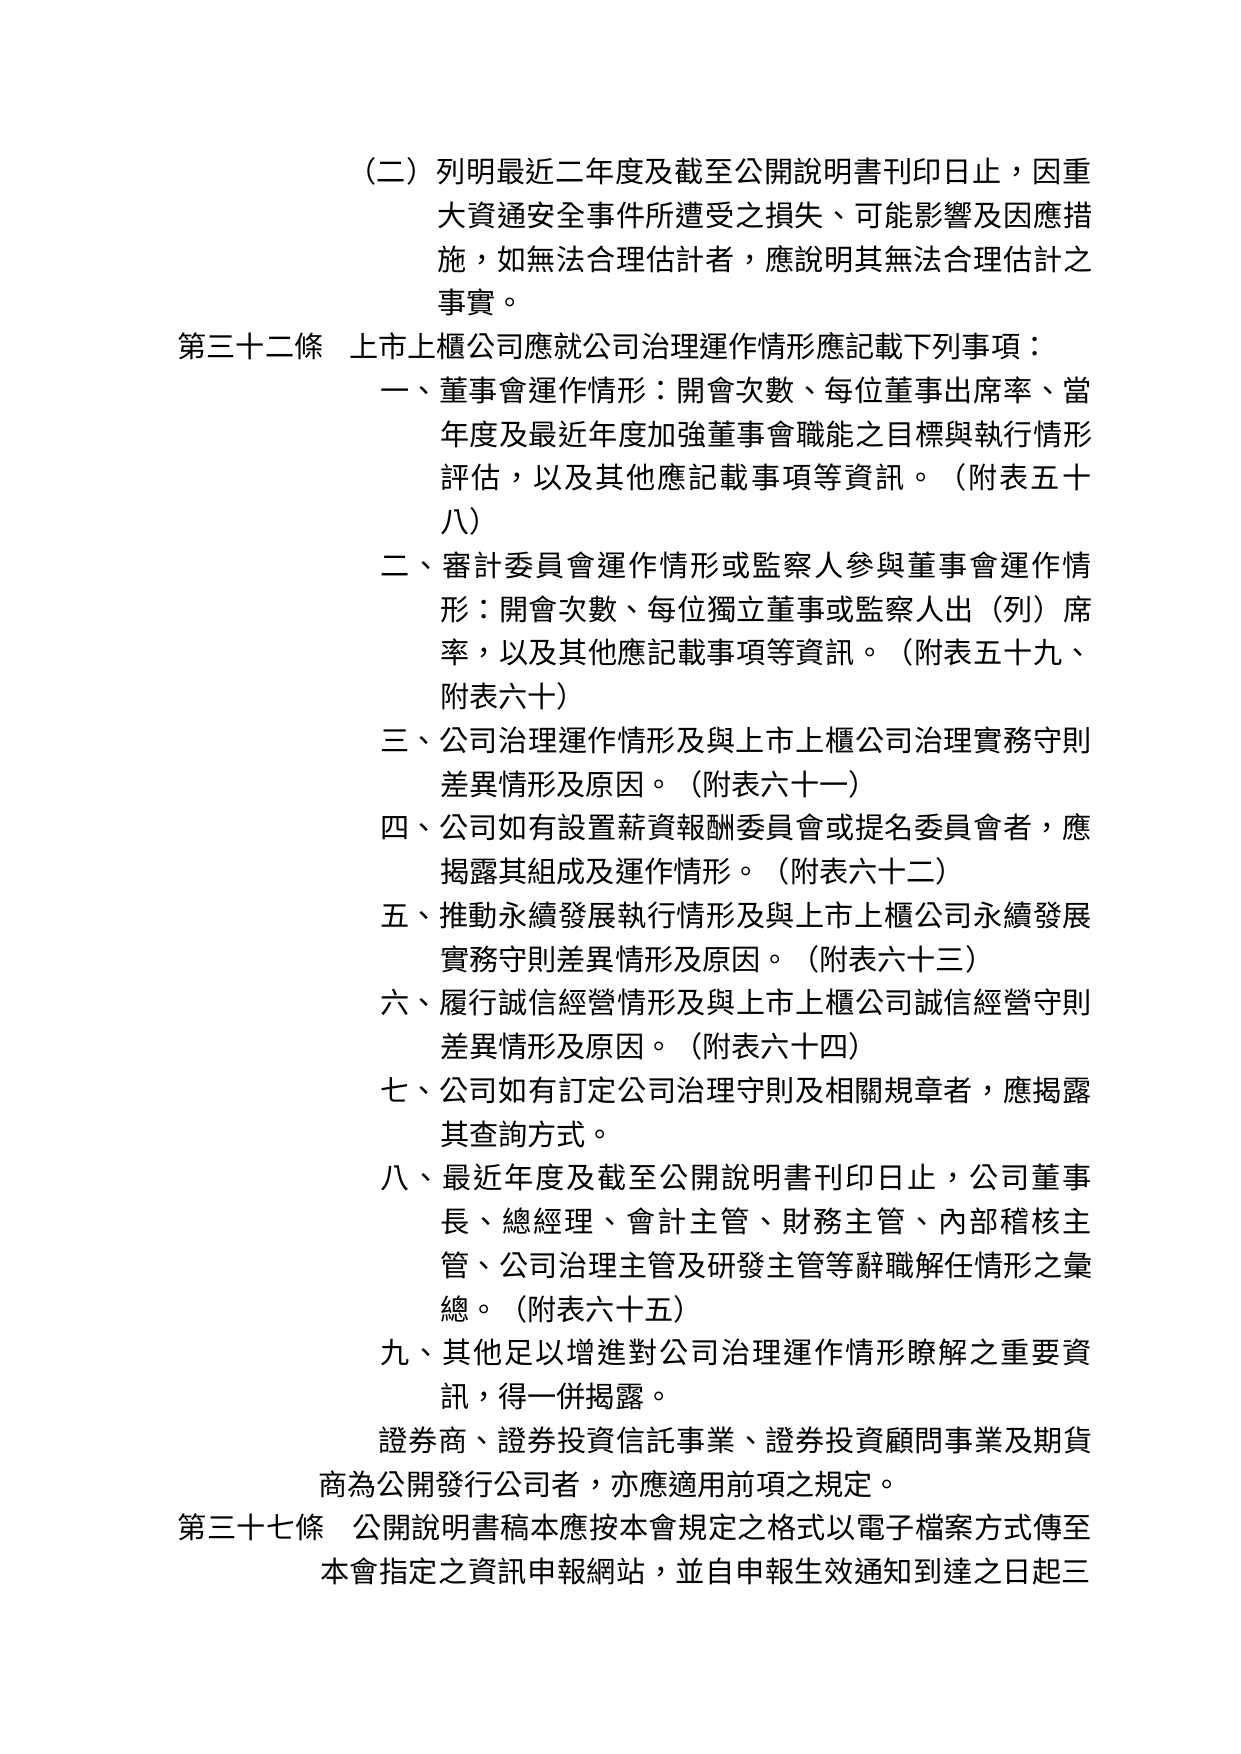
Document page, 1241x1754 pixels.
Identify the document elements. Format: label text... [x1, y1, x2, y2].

text 八、最近年度及截至公開說明書刊印日止，公司董事長、總經理、會計主管、財務主管、內部稽核主管、公司治理主管及研發主管等辭職解任情形之彙總。（附表六十五） [380, 1154, 1092, 1329]
text 第三十七條 公開說明書稿本應按本會規定之格式以電子檔案方式傳至本會指定之資訊申報網站，並自申報生效通知到達之日起三 [177, 1504, 1092, 1591]
text 三、公司治理運作情形及與上市上櫃公司治理實務守則差異情形及原因。（附表六十一） [380, 716, 1092, 804]
text 證券商、證券投資信託事業、證券投資顧問事業及期貨商為公開發行公司者，亦應適用前項之規定。 [318, 1416, 1092, 1504]
text 二、審計委員會運作情形或監察人參與董事會運作情形：開會次數、每位獨立董事或監察人出（列）席率，以及其他應記載事項等資訊。（附表五十九、附表六十） [380, 541, 1092, 716]
text 四、公司如有設置薪資報酬委員會或提名委員會者，應揭露其組成及運作情形。（附表六十二） [380, 804, 1092, 891]
text 第三十二條 上市上櫃公司應就公司治理運作情形應記載下列事項： [177, 323, 1092, 366]
text 一、董事會運作情形：開會次數、每位董事出席率、當年度及最近年度加強董事會職能之目標與執行情形評估，以及其他應記載事項等資訊。（附表五十八） [380, 366, 1092, 541]
text 七、公司如有訂定公司治理守則及相關規章者，應揭露其查詢方式。 [380, 1066, 1092, 1154]
text 九、其他足以增進對公司治理運作情形瞭解之重要資訊，得一併揭露。 [380, 1329, 1092, 1416]
text （二）列明最近二年度及截至公開說明書刊印日止，因重大資通安全事件所遭受之損失、可能影響及因應措施，如無法合理估計者，應說明其無法合理估計之事實。 [347, 148, 1092, 323]
text 六、履行誠信經營情形及與上市上櫃公司誠信經營守則差異情形及原因。（附表六十四） [380, 979, 1092, 1066]
text 五、推動永續發展執行情形及與上市上櫃公司永續發展實務守則差異情形及原因。（附表六十三） [380, 891, 1092, 979]
